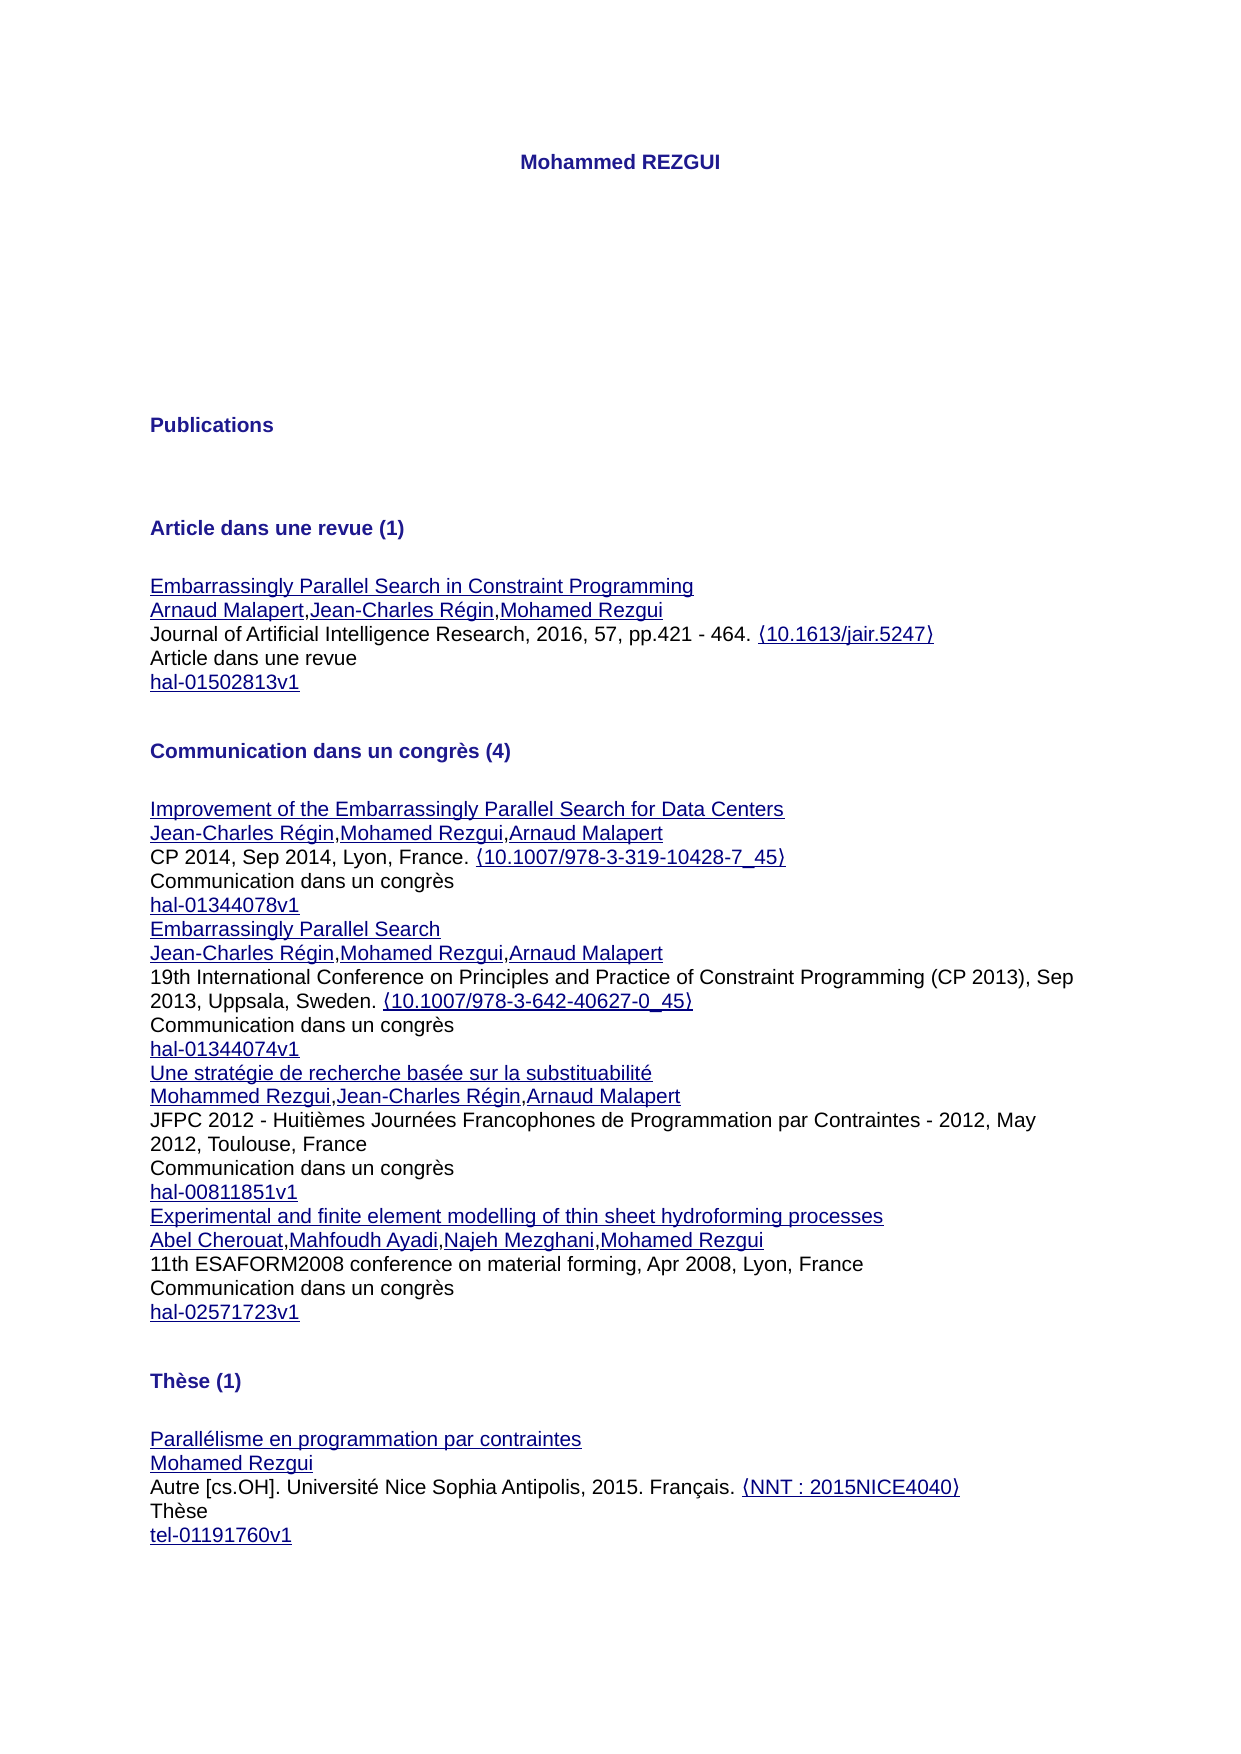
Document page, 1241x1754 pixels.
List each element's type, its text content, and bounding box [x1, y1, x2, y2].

subtitle Communication dans un congrès (4) [150, 738, 1090, 762]
subtitle Article dans une revue (1) [150, 516, 1090, 539]
subtitle Publications [150, 412, 1090, 436]
subtitle Thèse (1) [150, 1369, 1090, 1393]
table_cell Embarrassingly Parallel Search Jean-Charles Régin,Mohamed Rezgui,Arnaud Malapert 19th International Conference on Principles and Practice of Constraint Programming (CP 2013), Sep 2013, Uppsala, Sweden. ⟨10.1007/978-3-642-40627-0_45⟩ Communication dans un congrès hal-01344074v1 [150, 917, 1090, 1060]
table_header Embarrassingly Parallel Search in Constraint Programming Arnaud Malapert,Jean-Charles Régin,Mohamed Rezgui Journal of Artificial Intelligence Research, 2016, 57, pp.421 - 464. ⟨10.1613/jair.5247⟩ Article dans une revue hal-01502813v1 [150, 574, 1090, 694]
table_header Improvement of the Embarrassingly Parallel Search for Data Centers Jean-Charles Régin,Mohamed Rezgui,Arnaud Malapert CP 2014, Sep 2014, Lyon, France. ⟨10.1007/978-3-319-10428-7_45⟩ Communication dans un congrès hal-01344078v1 [150, 797, 1090, 917]
table_header Parallélisme en programmation par contraintes Mohamed Rezgui Autre [cs.OH]. Université Nice Sophia Antipolis, 2015. Français. ⟨NNT : 2015NICE4040⟩ Thèse tel-01191760v1 [150, 1427, 1090, 1547]
subtitle Mohammed REZGUI [150, 150, 1090, 174]
table_cell Une stratégie de recherche basée sur la substituabilité Mohammed Rezgui,Jean-Charles Régin,Arnaud Malapert JFPC 2012 - Huitièmes Journées Francophones de Programmation par Contraintes - 2012, May 2012, Toulouse, France Communication dans un congrès hal-00811851v1 [150, 1060, 1090, 1204]
table_cell Experimental and finite element modelling of thin sheet hydroforming processes Abel Cherouat,Mahfoudh Ayadi,Najeh Mezghani,Mohamed Rezgui 11th ESAFORM2008 conference on material forming, Apr 2008, Lyon, France Communication dans un congrès hal-02571723v1 [150, 1204, 1090, 1324]
